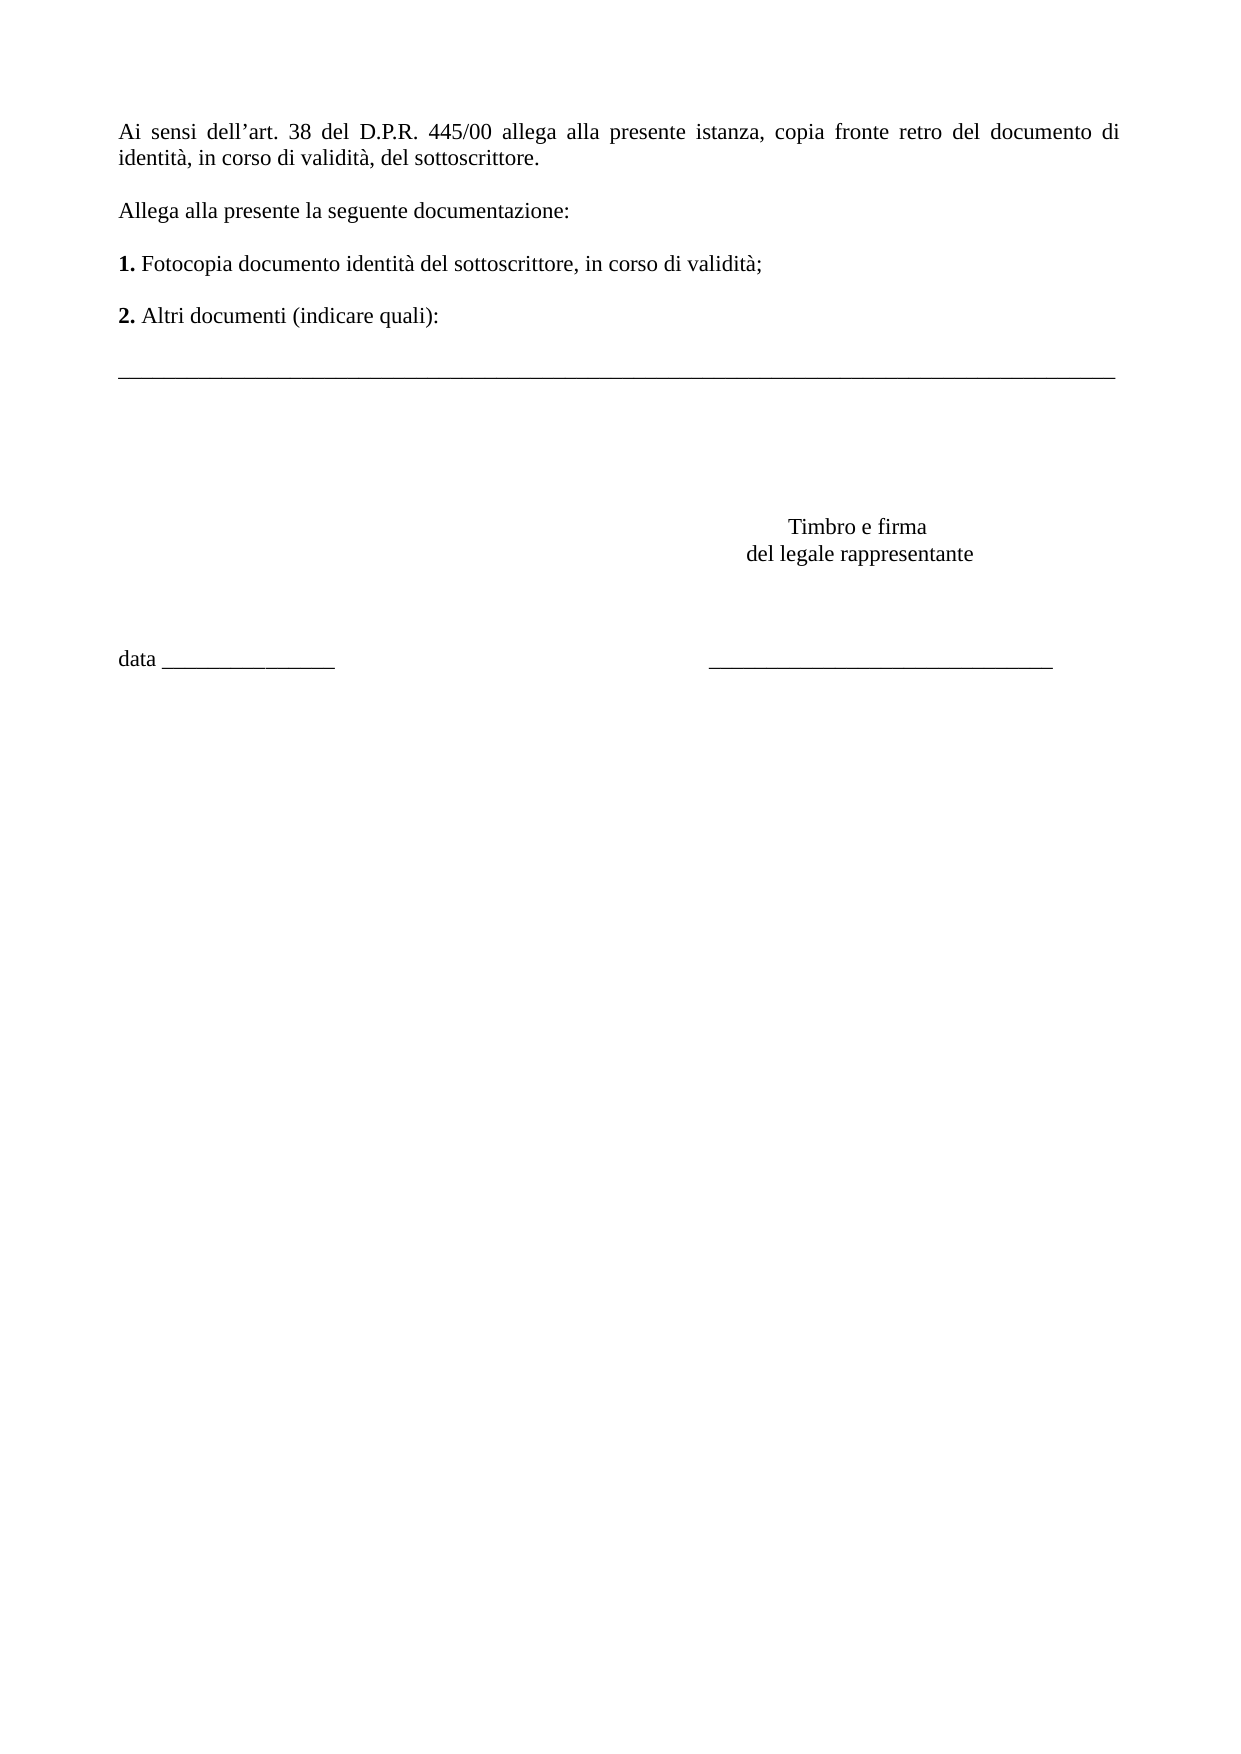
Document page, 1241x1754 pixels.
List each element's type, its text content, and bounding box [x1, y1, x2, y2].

text Allega alla presente la seguente documentazione: [118, 197, 1122, 223]
text 2. Altri documenti (indicare quali): [118, 303, 1122, 329]
text data _________ ______ ______________________________ [118, 645, 1122, 672]
text Ai sensi dell’art. 38 del D.P.R. 445/00 allega alla presente istanza, copia fronte retro del documento di identità, in corso di validità, del sottoscrittore. [118, 118, 1122, 171]
text _______________________________________________________________________________________ [118, 355, 1122, 382]
text 1. Fotocopia documento identità del sottoscrittore, in corso di validità; [118, 250, 1122, 276]
text Timbro e firma [118, 513, 1122, 540]
text del legale rappresentante [118, 540, 1122, 566]
